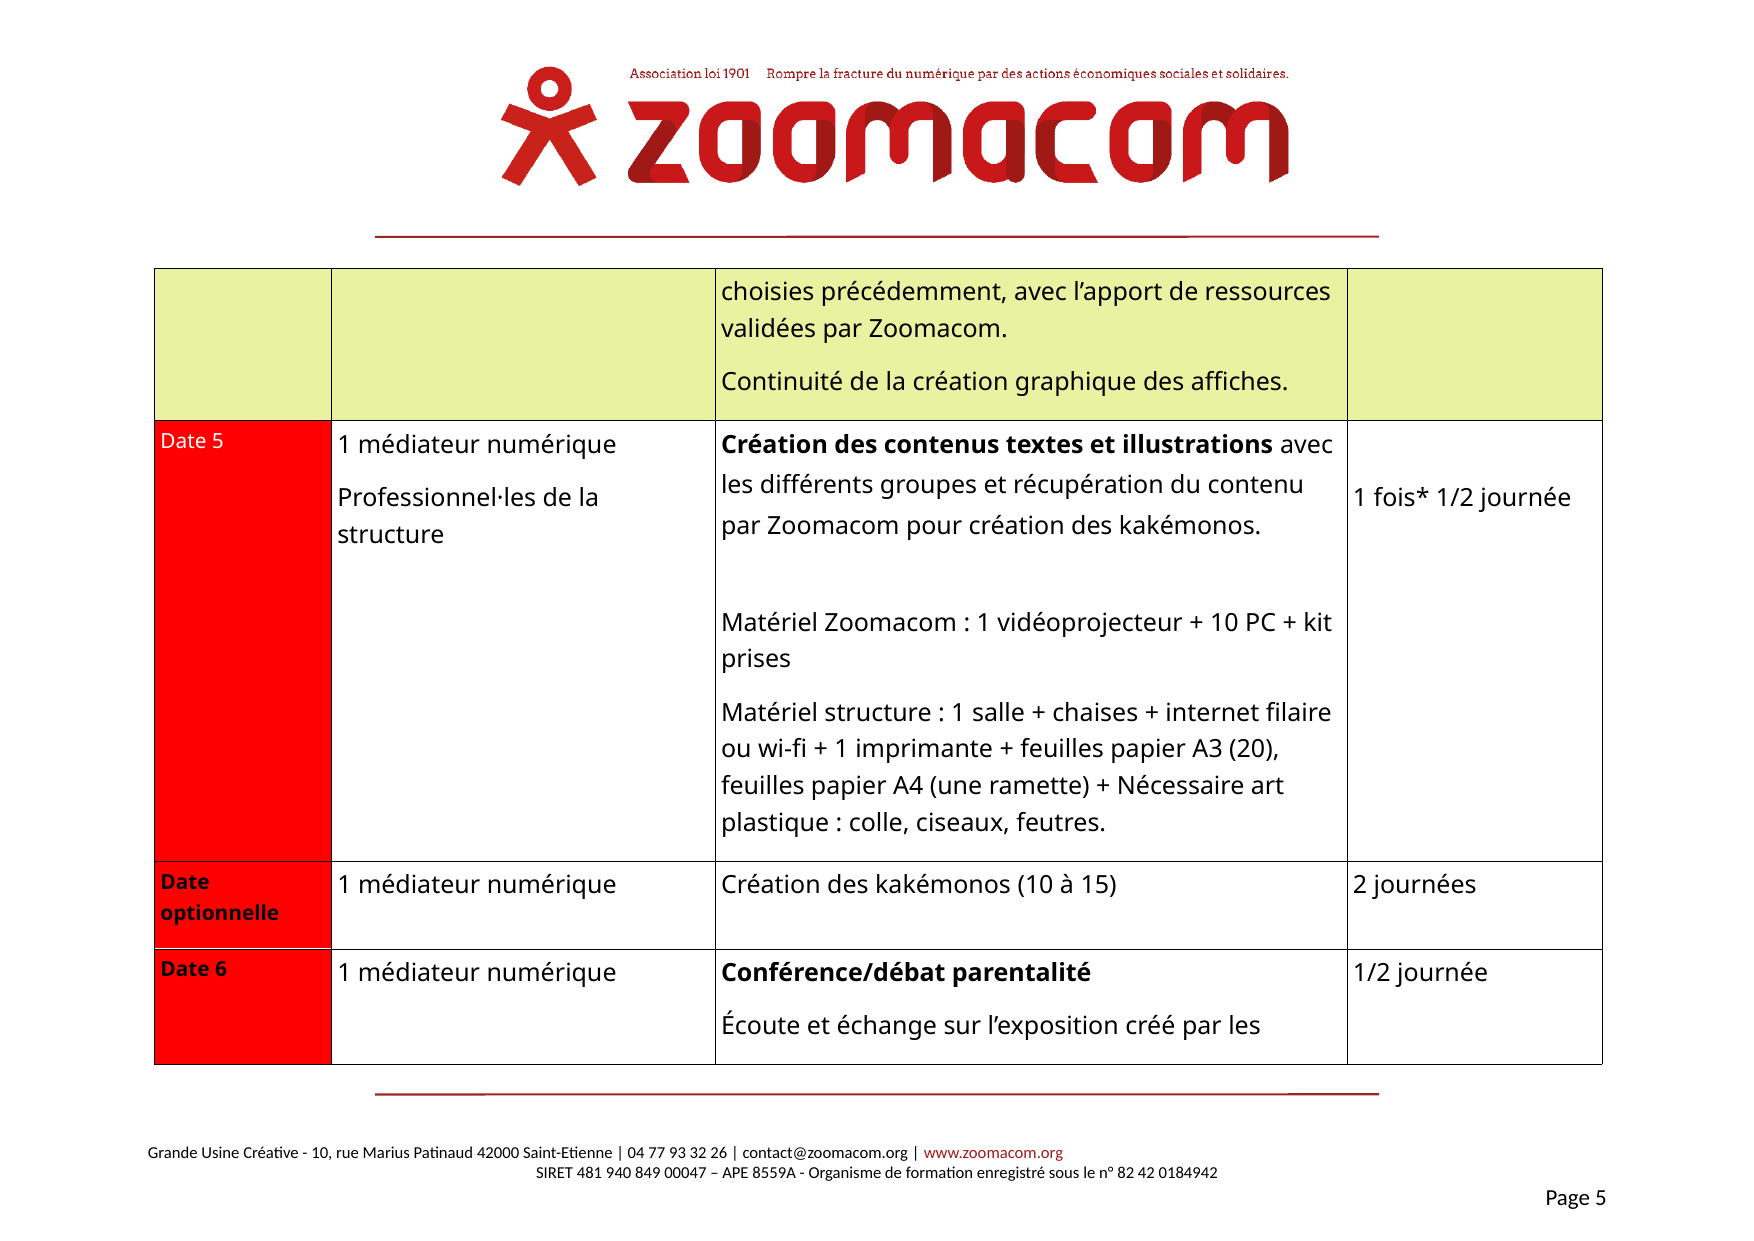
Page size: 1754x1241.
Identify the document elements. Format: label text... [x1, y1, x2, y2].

table_cell choisies précédemment, avec l’apport de ressources validées par Zoomacom. Continuité de la création graphique des affiches. [716, 269, 1347, 420]
table_cell Conférence/débat parentalité Écoute et échange sur l’exposition créé par les [716, 950, 1347, 1064]
table_cell Date 5 [155, 421, 331, 861]
table_cell 1 fois* 1/2 journée [1348, 421, 1602, 861]
table_cell 1 médiateur numérique [332, 950, 715, 1064]
table_cell [155, 269, 331, 420]
table_cell Création des kakémonos (10 à 15) [716, 862, 1347, 948]
table_cell Création des contenus textes et illustrations avec les différents groupes et récupération du contenu par Zoomacom pour création des kakémonos. Matériel Zoomacom : 1 vidéoprojecteur + 10 PC + kit prises Matériel structure : 1 salle + chaises + internet filaire ou wi-fi + 1 imprimante + feuilles papier A3 (20), feuilles papier A4 (une ramette) + Nécessaire art plastique : colle, ciseaux, feutres. [716, 421, 1347, 861]
table_cell 1/2 journée [1348, 950, 1602, 1064]
table_cell 2 journées [1348, 862, 1602, 948]
table_cell Date optionnelle [155, 862, 331, 948]
table_cell 1 médiateur numérique [332, 862, 715, 948]
table_cell Date 6 [155, 950, 331, 1064]
table_cell [1348, 269, 1602, 420]
picture [477, 34, 1314, 214]
table_cell 1 médiateur numérique Professionnel·les de la structure [332, 421, 715, 861]
table_cell [332, 269, 715, 420]
